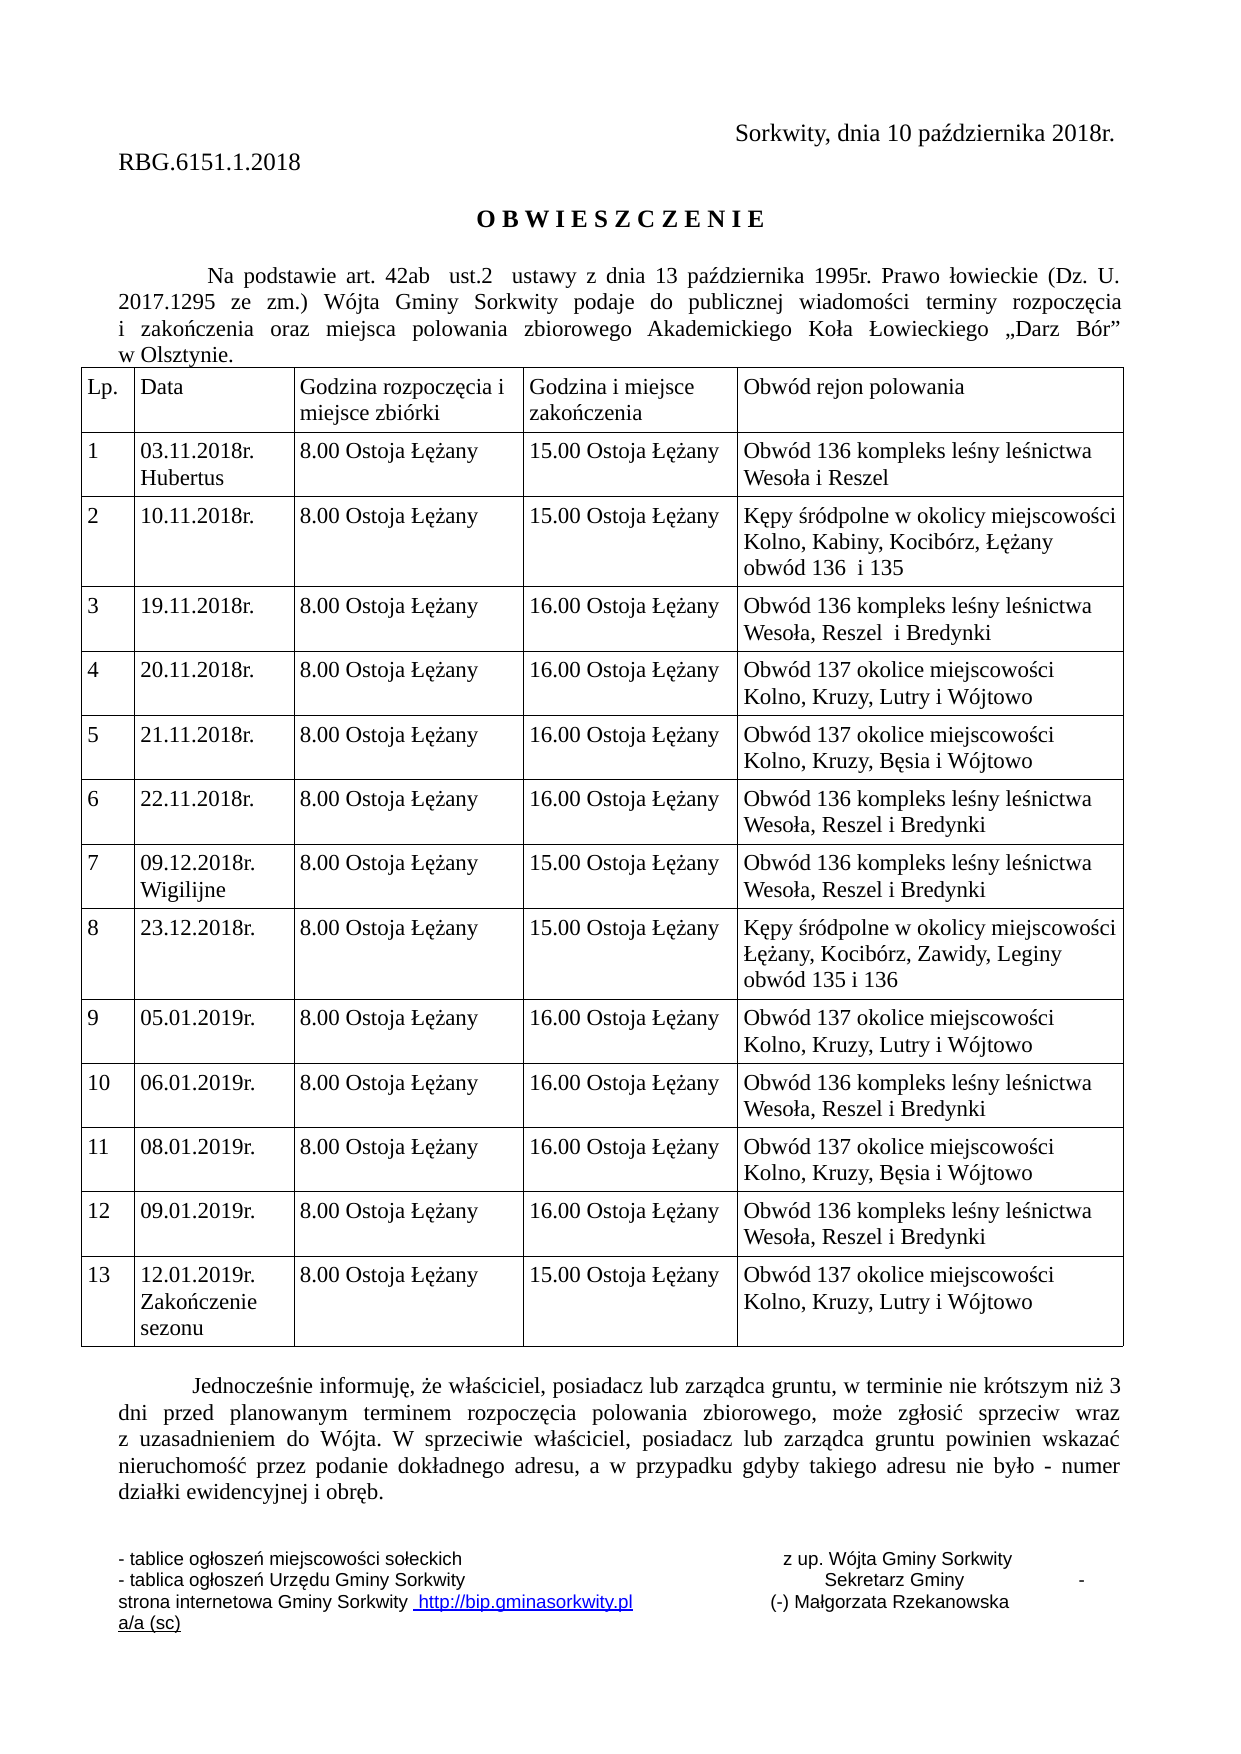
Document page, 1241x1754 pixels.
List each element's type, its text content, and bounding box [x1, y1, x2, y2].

table_header Godzina rozpoczęcia i miejsce zbiórki [295, 368, 523, 432]
table_cell 09.12.2018r. Wigilijne [135, 845, 294, 908]
table_cell Obwód 136 kompleks leśny leśnictwa Wesoła i Reszel [738, 433, 1123, 496]
table_cell 11 [82, 1128, 134, 1191]
table_cell 16.00 Ostoja Łężany [524, 1128, 737, 1191]
table_header Lp. [82, 368, 134, 432]
table_cell 8.00 Ostoja Łężany [295, 780, 523, 843]
table_cell Kępy śródpolne w okolicy miejscowości Łężany, Kocibórz, Zawidy, Leginy obwód 135 i 136 [738, 909, 1123, 998]
table_cell 15.00 Ostoja Łężany [524, 1257, 737, 1346]
table_cell 15.00 Ostoja Łężany [524, 845, 737, 908]
table_cell Kępy śródpolne w okolicy miejscowości Kolno, Kabiny, Kocibórz, Łężany obwód 136 i 135 [738, 497, 1123, 586]
text Na podstawie art. 42ab ust.2 ustawy z dnia 13 października 1995r. Prawo łowieckie (Dz. U. 2017.1295 ze zm.) Wójta Gminy Sorkwity podaje do publicznej wiadomości terminy rozpoczęcia i zakończenia oraz miejsca polowania zbiorowego Akademickiego Koła Łowieckiego „Darz Bór” w Olsztynie. [118, 262, 1122, 367]
table_cell 20.11.2018r. [135, 652, 294, 715]
table_cell 2 [82, 497, 134, 586]
table_cell 06.01.2019r. [135, 1064, 294, 1127]
table_cell Obwód 136 kompleks leśny leśnictwa Wesoła, Reszel i Bredynki [738, 780, 1123, 843]
table_cell 16.00 Ostoja Łężany [524, 1000, 737, 1063]
table_cell Obwód 136 kompleks leśny leśnictwa Wesoła, Reszel i Bredynki [738, 587, 1123, 651]
table_cell 23.12.2018r. [135, 909, 294, 998]
table_cell 8.00 Ostoja Łężany [295, 1257, 523, 1346]
table_cell Obwód 136 kompleks leśny leśnictwa Wesoła, Reszel i Bredynki [738, 845, 1123, 908]
table_cell 15.00 Ostoja Łężany [524, 909, 737, 998]
table_cell 16.00 Ostoja Łężany [524, 587, 737, 651]
text Jednocześnie informuję, że właściciel, posiadacz lub zarządca gruntu, w terminie nie krótszym niż 3 dni przed planowanym terminem rozpoczęcia polowania zbiorowego, może zgłosić sprzeciw wraz z uzasadnieniem do Wójta. W sprzeciwie właściciel, posiadacz lub zarządca gruntu powinien wskazać nieruchomość przez podanie dokładnego adresu, a w przypadku gdyby takiego adresu nie było - numer działki ewidencyjnej i obręb. [118, 1373, 1122, 1504]
table_cell 8.00 Ostoja Łężany [295, 845, 523, 908]
table_cell 12.01.2019r. Zakończenie sezonu [135, 1257, 294, 1346]
table_cell Obwód 137 okolice miejscowości Kolno, Kruzy, Lutry i Wójtowo [738, 652, 1123, 715]
table_cell 5 [82, 716, 134, 779]
table_cell 8.00 Ostoja Łężany [295, 1128, 523, 1191]
table_cell Obwód 137 okolice miejscowości Kolno, Kruzy, Lutry i Wójtowo [738, 1000, 1123, 1063]
text a/a (sc) [118, 1612, 1122, 1634]
text Sorkwity, dnia 10 października 2018r. [118, 118, 1122, 147]
table_cell 8.00 Ostoja Łężany [295, 587, 523, 651]
table_cell 1 [82, 433, 134, 496]
table_header Obwód rejon polowania [738, 368, 1123, 432]
table_cell 15.00 Ostoja Łężany [524, 497, 737, 586]
table_cell 16.00 Ostoja Łężany [524, 1064, 737, 1127]
table_cell 8.00 Ostoja Łężany [295, 497, 523, 586]
table_header Data [135, 368, 294, 432]
table_cell 05.01.2019r. [135, 1000, 294, 1063]
table_cell Obwód 137 okolice miejscowości Kolno, Kruzy, Bęsia i Wójtowo [738, 1128, 1123, 1191]
text - tablica ogłoszeń Urzędu Gminy Sorkwity Sekretarz Gminy - strona internetowa Gminy Sorkwity http://bip.gminasorkwity.pl (-) Małgorzata Rzekanowska [118, 1569, 1122, 1612]
table_cell 16.00 Ostoja Łężany [524, 652, 737, 715]
table_cell 19.11.2018r. [135, 587, 294, 651]
text - tablice ogłoszeń miejscowości sołeckich z up. Wójta Gminy Sorkwity [118, 1547, 1122, 1569]
table_cell 8.00 Ostoja Łężany [295, 1000, 523, 1063]
table_cell 8.00 Ostoja Łężany [295, 433, 523, 496]
table_cell 15.00 Ostoja Łężany [524, 433, 737, 496]
table_cell 13 [82, 1257, 134, 1346]
table_cell 8.00 Ostoja Łężany [295, 652, 523, 715]
table_cell 8.00 Ostoja Łężany [295, 1064, 523, 1127]
table_header Godzina i miejsce zakończenia [524, 368, 737, 432]
table_cell 8 [82, 909, 134, 998]
table_cell 6 [82, 780, 134, 843]
table_cell 16.00 Ostoja Łężany [524, 780, 737, 843]
table_cell 4 [82, 652, 134, 715]
table_cell 12 [82, 1192, 134, 1256]
table_cell 16.00 Ostoja Łężany [524, 716, 737, 779]
table_cell 7 [82, 845, 134, 908]
text RBG.6151.1.2018 [118, 147, 1122, 176]
table_cell 3 [82, 587, 134, 651]
table_cell 8.00 Ostoja Łężany [295, 716, 523, 779]
table_cell Obwód 136 kompleks leśny leśnictwa Wesoła, Reszel i Bredynki [738, 1064, 1123, 1127]
table_cell 10 [82, 1064, 134, 1127]
table_cell Obwód 136 kompleks leśny leśnictwa Wesoła, Reszel i Bredynki [738, 1192, 1123, 1256]
table_cell 08.01.2019r. [135, 1128, 294, 1191]
table_cell 09.01.2019r. [135, 1192, 294, 1256]
table_cell Obwód 137 okolice miejscowości Kolno, Kruzy, Lutry i Wójtowo [738, 1257, 1123, 1346]
table_cell 21.11.2018r. [135, 716, 294, 779]
table_cell 9 [82, 1000, 134, 1063]
table_cell 03.11.2018r. Hubertus [135, 433, 294, 496]
table_cell 10.11.2018r. [135, 497, 294, 586]
table_cell 22.11.2018r. [135, 780, 294, 843]
table_cell Obwód 137 okolice miejscowości Kolno, Kruzy, Bęsia i Wójtowo [738, 716, 1123, 779]
table_cell 16.00 Ostoja Łężany [524, 1192, 737, 1256]
table_cell 8.00 Ostoja Łężany [295, 909, 523, 998]
text O B W I E S Z C Z E N I E [118, 204, 1122, 233]
table_cell 8.00 Ostoja Łężany [295, 1192, 523, 1256]
